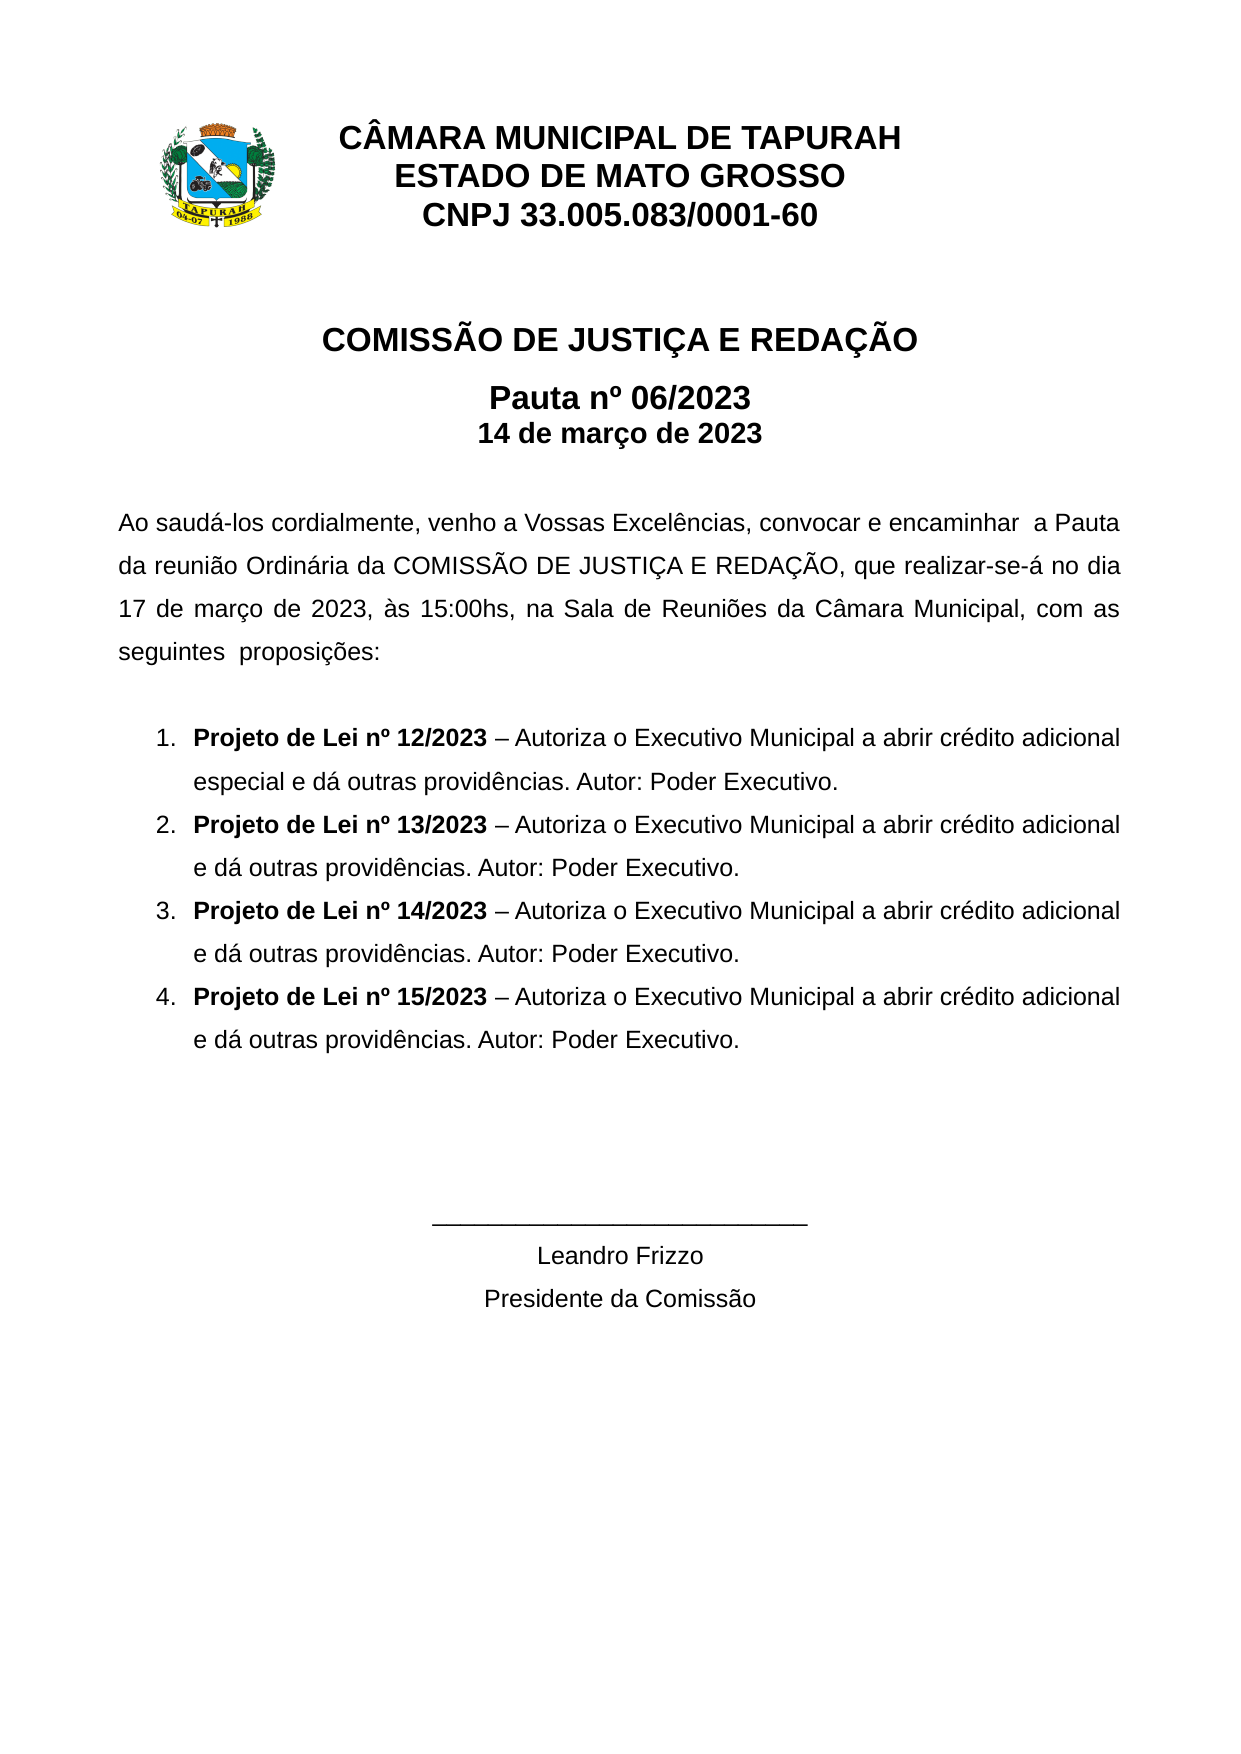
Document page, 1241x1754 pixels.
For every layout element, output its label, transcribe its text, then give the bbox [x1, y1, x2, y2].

text Ao saudá-los cordialmente, venho a Vossas Excelências, convocar e encaminhar a Pauta da reunião Ordinária da COMISSÃO DE JUSTIÇA E REDAÇÃO, que realizar-se-á no dia 17 de março de 2023, às 15:00hs, na Sala de Reuniões da Câmara Municipal, com as seguintes proposições: [118, 508, 1122, 666]
list Projeto de Lei nº 12/2023 – Autoriza o Executivo Municipal a abrir crédito adicional especial e dá outras providências. Autor: Poder Executivo. [156, 723, 1122, 795]
text 14 de março de 2023 [118, 417, 1122, 450]
list Projeto de Lei nº 14/2023 – Autoriza o Executivo Municipal a abrir crédito adicional e dá outras providências. Autor: Poder Executivo. [156, 896, 1122, 968]
text COMISSÃO DE JUSTIÇA E REDAÇÃO [118, 321, 1122, 359]
list Projeto de Lei nº 13/2023 – Autoriza o Executivo Municipal a abrir crédito adicional e dá outras providências. Autor: Poder Executivo. [156, 809, 1122, 881]
text Pauta nº 06/2023 [118, 378, 1122, 417]
text Presidente da Comissão [118, 1284, 1122, 1313]
picture [154, 115, 280, 237]
text ___________________________ [118, 1198, 1122, 1226]
list Projeto de Lei nº 15/2023 – Autoriza o Executivo Municipal a abrir crédito adicional e dá outras providências. Autor: Poder Executivo. [156, 982, 1122, 1054]
text Leandro Frizzo [118, 1241, 1122, 1269]
